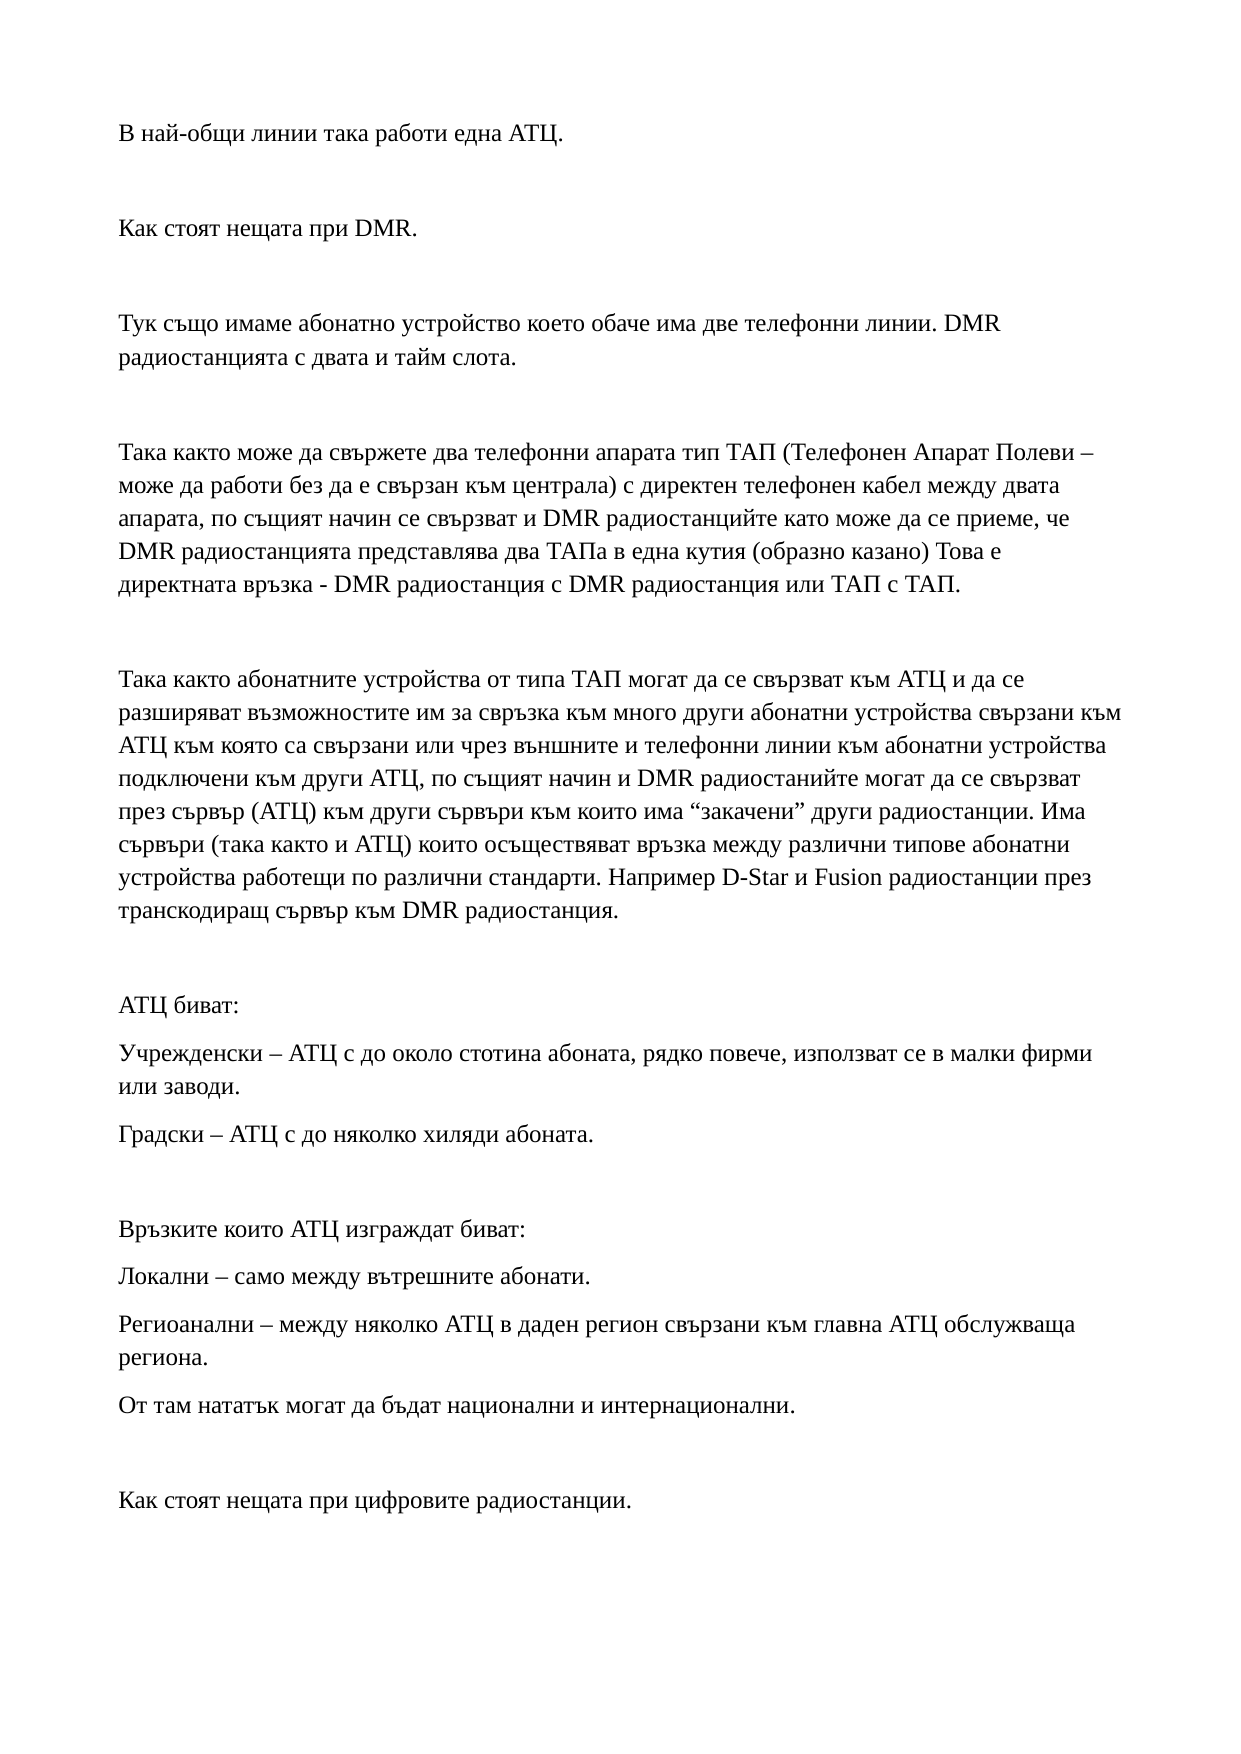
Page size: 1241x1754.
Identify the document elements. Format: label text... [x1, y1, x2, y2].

text Региоанални – между няколко АТЦ в даден регион свързани към главна АТЦ обслужваща региона. [118, 1309, 1122, 1371]
text Връзките които АТЦ изграждат биват: [118, 1214, 1122, 1243]
text Как стоят нещата при цифровите радиостанции. [118, 1485, 1122, 1514]
text В най-общи линии така работи една АТЦ. [118, 118, 1122, 147]
text АТЦ биват: [118, 990, 1122, 1019]
text Тук също имаме абонатно устройство което обаче има две телефонни линии. DMR радиостанцията с двата и тайм слота. [118, 308, 1122, 370]
text Локални – само между вътрешните абонати. [118, 1261, 1122, 1290]
text Как стоят нещата при DMR. [118, 213, 1122, 242]
text Градски – АТЦ с до няколко хиляди абоната. [118, 1119, 1122, 1147]
text От там нататък могат да бъдат национални и интернационални. [118, 1390, 1122, 1418]
text Така както може да свържете два телефонни апарата тип ТАП (Телефонен Апарат Полеви – може да работи без да е свързан към централа) с директен телефонен кабел между двата апарата, по същият начин се свързват и DMR радиостанцийте като може да се приеме, че DMR радиостанцията представлява два ТАПа в една кутия (образно казано) Това е директната връзка - DMR радиостанция с DMR радиостанция или ТАП с ТАП. [118, 437, 1122, 598]
text Учрежденски – АТЦ с до около стотина абоната, рядко повече, използват се в малки фирми или заводи. [118, 1038, 1122, 1100]
text Така както абонатните устройства от типа ТАП могат да се свързват към АТЦ и да се разширяват възможностите им за свръзка към много други абонатни устройства свързани към АТЦ към която са свързани или чрез външните и телефонни линии към абонатни устройства подключени към други АТЦ, по същият начин и DMR радиостанийте могат да се свързват през сървър (АТЦ) към други сървъри към които има “закачени” други радиостанции. Има сървъри (така както и АТЦ) които осъществяват връзка между различни типове абонатни устройства работещи по различни стандарти. Например D-Star и Fusion радиостанции през транскодиращ сървър към DMR радиостанция. [118, 664, 1122, 924]
